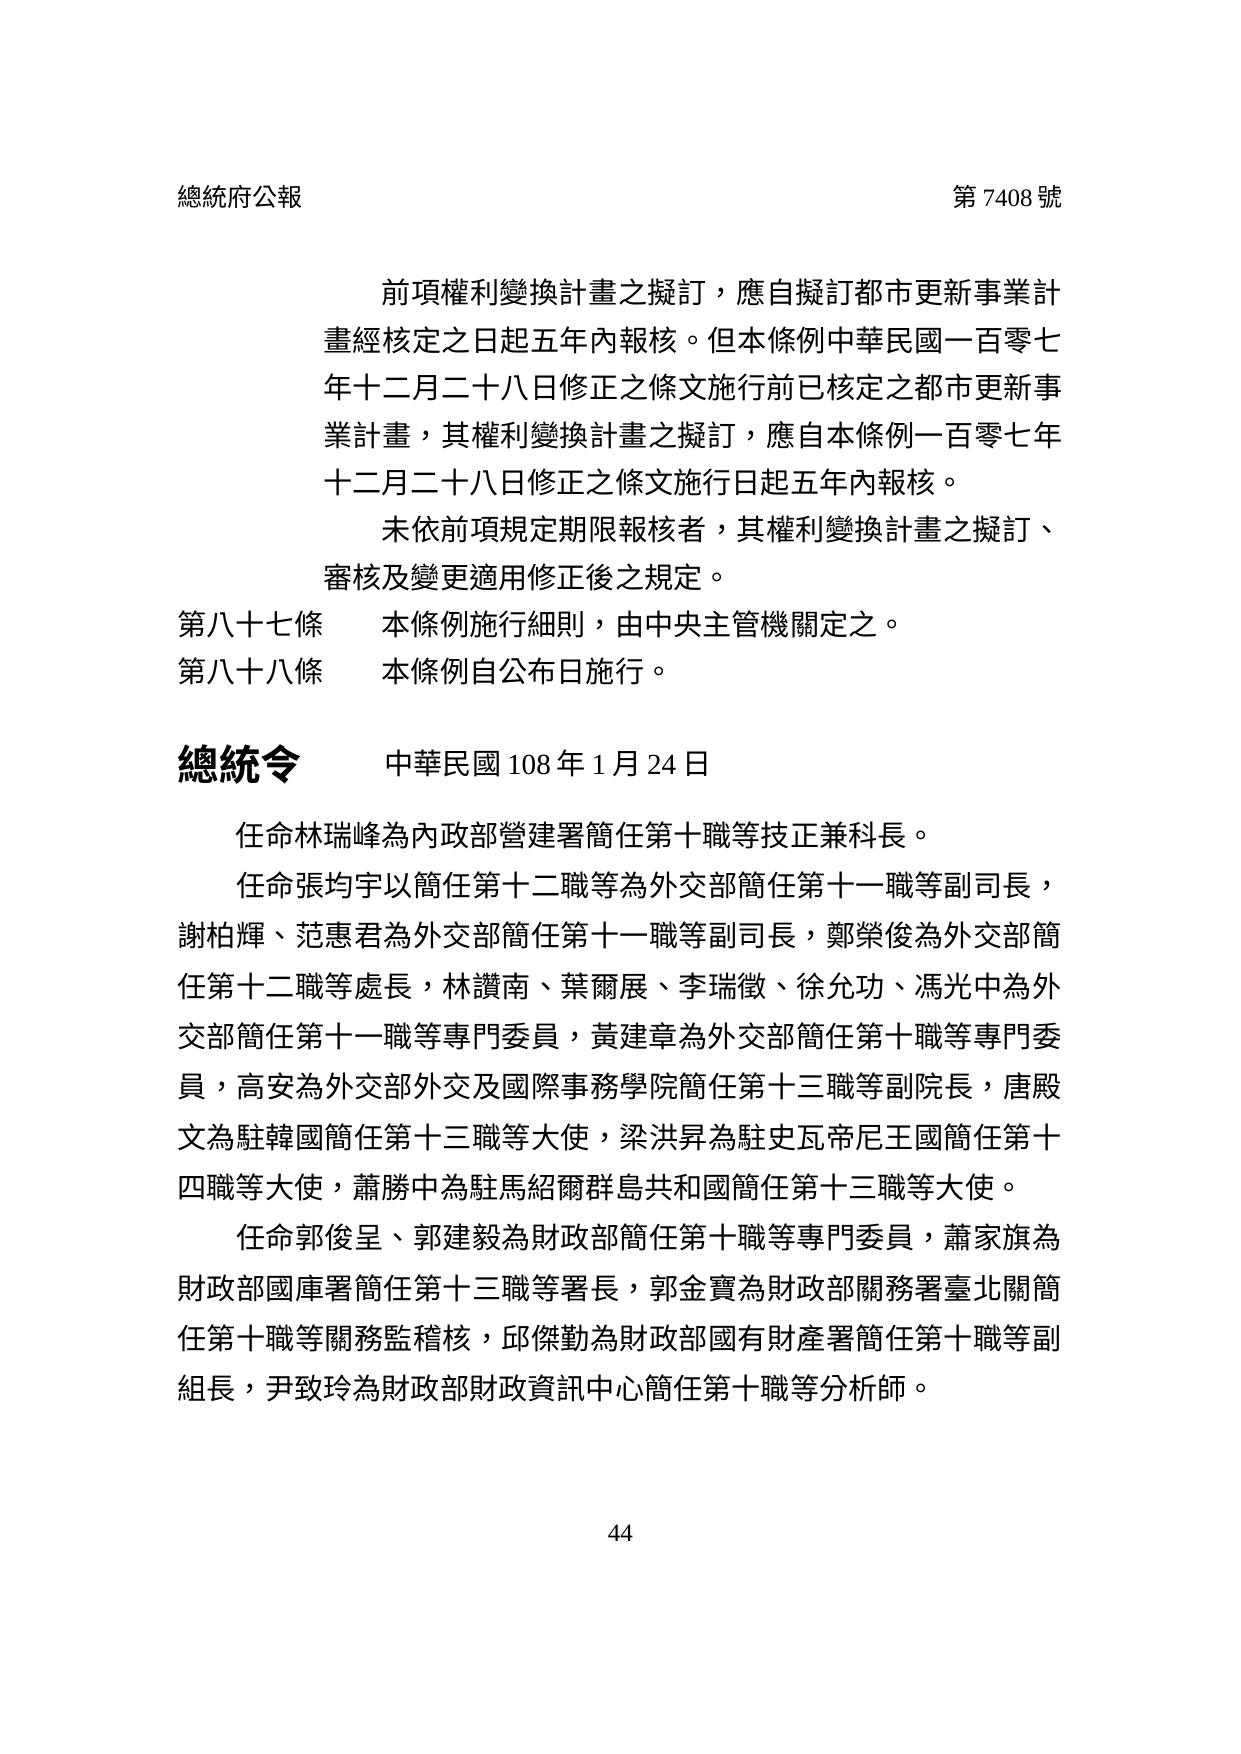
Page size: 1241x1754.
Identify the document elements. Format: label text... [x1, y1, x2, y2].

text 第八十七條 本條例施行細則，由中央主管機關定之。 [177, 598, 1063, 645]
table_header 中華民國108年1月24日 [381, 718, 877, 806]
text 任命林瑞峰為內政部營建署簡任第十職等技正兼科長。 [177, 806, 1063, 856]
text 任命張均宇以簡任第十二職等為外交部簡任第十一職等副司長，謝柏輝、范惠君為外交部簡任第十一職等副司長，鄭榮俊為外交部簡任第十二職等處長，林讚南、葉爾展、李瑞徵、徐允功、馮光中為外交部簡任第十一職等專門委員，黃建章為外交部簡任第十職等專門委員，高安為外交部外交及國際事務學院簡任第十三職等副院長，唐殿文為駐韓國簡任第十三職等大使，梁洪昇為駐史瓦帝尼王國簡任第十四職等大使，蕭勝中為駐馬紹爾群島共和國簡任第十三職等大使。 [177, 856, 1063, 1208]
table_header 總統令 [174, 718, 381, 806]
text 前項權利變換計畫之擬訂，應自擬訂都市更新事業計畫經核定之日起五年內報核。但本條例中華民國一百零七年十二月二十八日修正之條文施行前已核定之都市更新事業計畫，其權利變換計畫之擬訂，應自本條例一百零七年十二月二十八日修正之條文施行日起五年內報核。 [323, 266, 1063, 503]
text 未依前項規定期限報核者，其權利變換計畫之擬訂、審核及變更適用修正後之規定。 [323, 503, 1063, 598]
text 任命郭俊呈、郭建毅為財政部簡任第十職等專門委員，蕭家旗為財政部國庫署簡任第十三職等署長，郭金寶為財政部關務署臺北關簡任第十職等關務監稽核，邱傑勤為財政部國有財產署簡任第十職等副組長，尹致玲為財政部財政資訊中心簡任第十職等分析師。 [177, 1208, 1063, 1410]
text 第八十八條 本條例自公布日施行。 [177, 645, 1063, 692]
